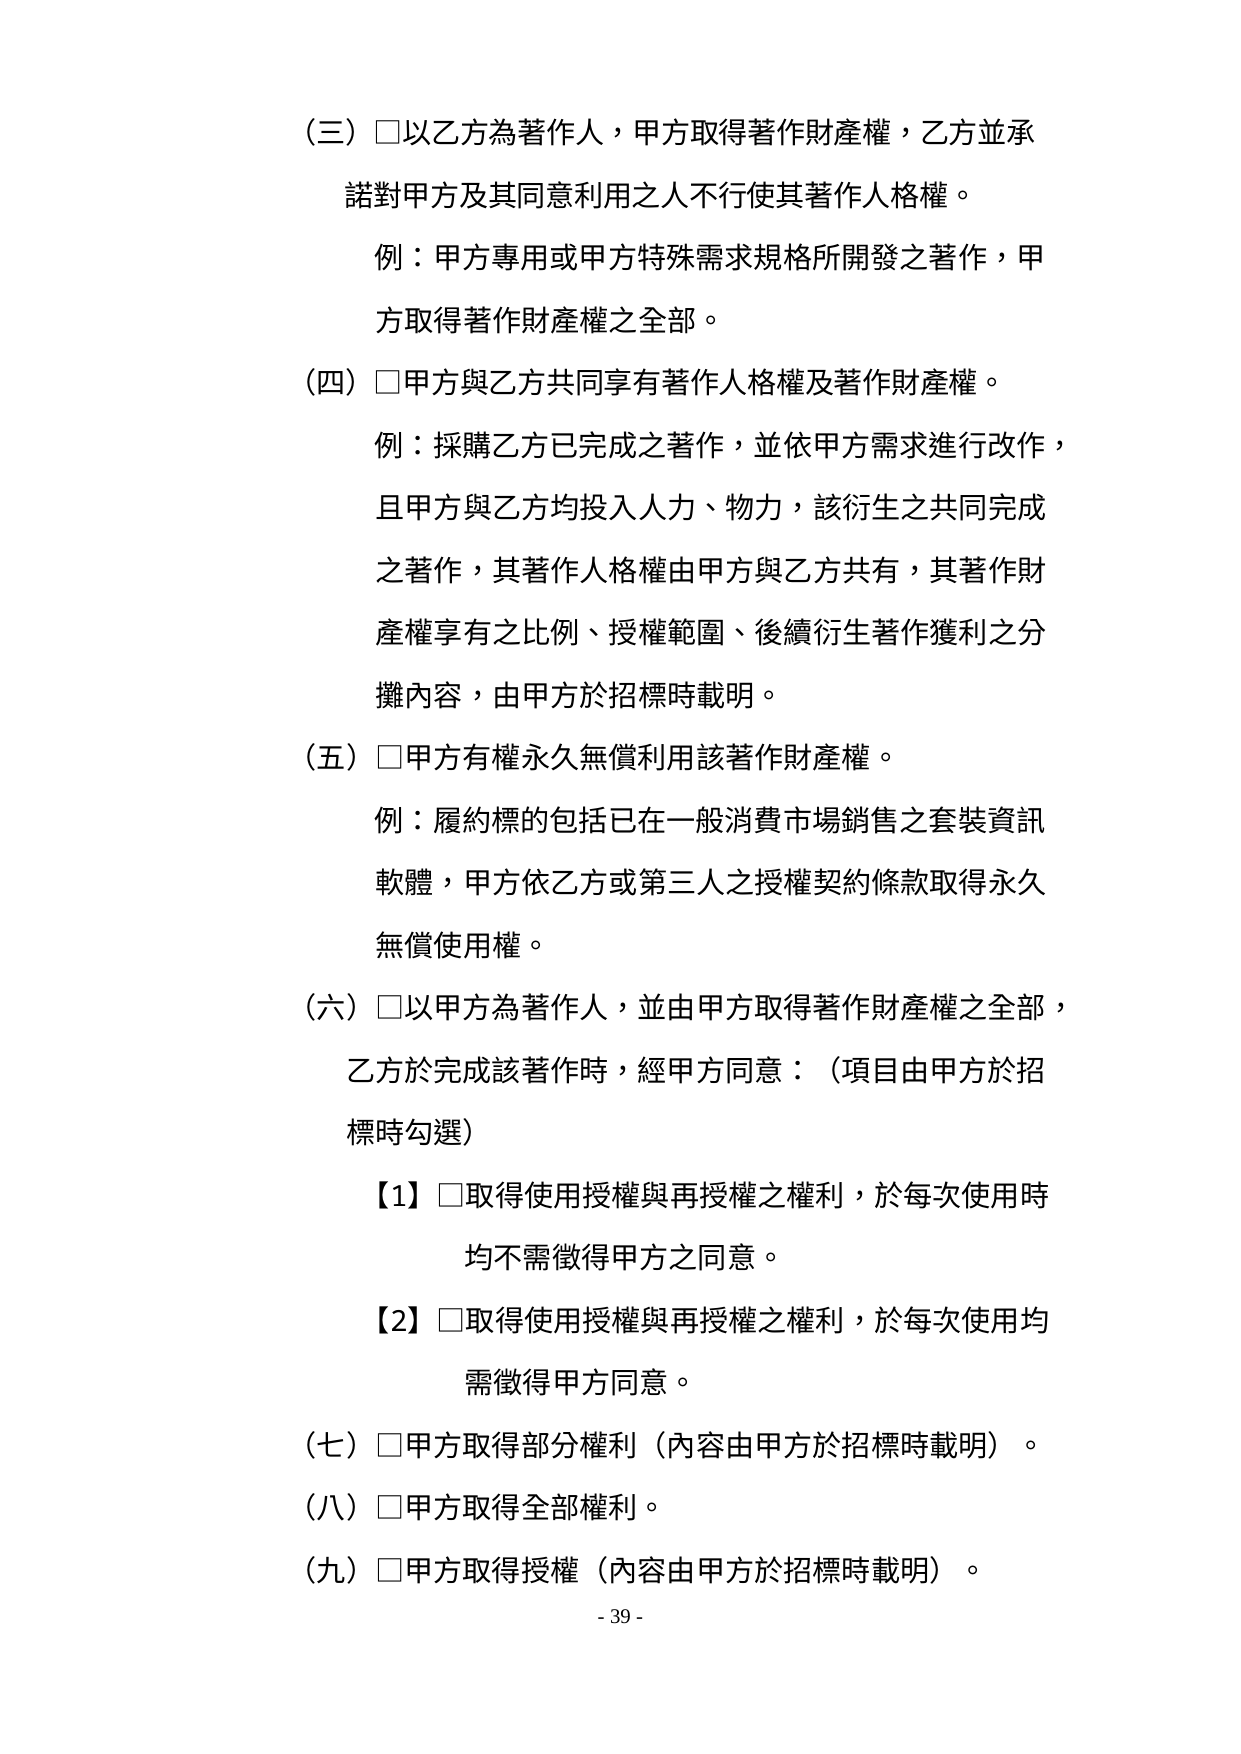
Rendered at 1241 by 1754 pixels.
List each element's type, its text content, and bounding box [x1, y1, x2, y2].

text （三）□以乙方為著作人，甲方取得著作財產權，乙方並承諾對甲方及其同意利用之人不行使其著作人格權。 [287, 89, 1053, 214]
text （七）□甲方取得部分權利（內容由甲方於招標時載明）。 [287, 1402, 1053, 1464]
text （八）□甲方取得全部權利。 [287, 1464, 1053, 1527]
text 例：採購乙方已完成之著作，並依甲方需求進行改作，且甲方與乙方均投入人力、物力，該衍生之共同完成之著作，其著作人格權由甲方與乙方共有，其著作財產權享有之比例、授權範圍、後續衍生著作獲利之分攤內容，由甲方於招標時載明。 [374, 402, 1053, 714]
text 例：履約標的包括已在一般消費市場銷售之套裝資訊軟體，甲方依乙方或第三人之授權契約條款取得永久無償使用權。 [374, 777, 1053, 964]
text （五）□甲方有權永久無償利用該著作財產權。 [287, 714, 1053, 777]
text （四）□甲方與乙方共同享有著作人格權及著作財產權。 [287, 339, 1053, 402]
text 【2】□取得使用授權與再授權之權利，於每次使用均需徵得甲方同意。 [361, 1277, 1053, 1402]
text 例：甲方專用或甲方特殊需求規格所開發之著作，甲方取得著作財產權之全部。 [374, 214, 1053, 339]
text 【1】□取得使用授權與再授權之權利，於每次使用時均不需徵得甲方之同意。 [361, 1152, 1053, 1277]
text （六）□以甲方為著作人，並由甲方取得著作財產權之全部，乙方於完成該著作時，經甲方同意：（項目由甲方於招標時勾選） [287, 964, 1053, 1152]
text （九）□甲方取得授權（內容由甲方於招標時載明）。 [287, 1527, 1053, 1589]
